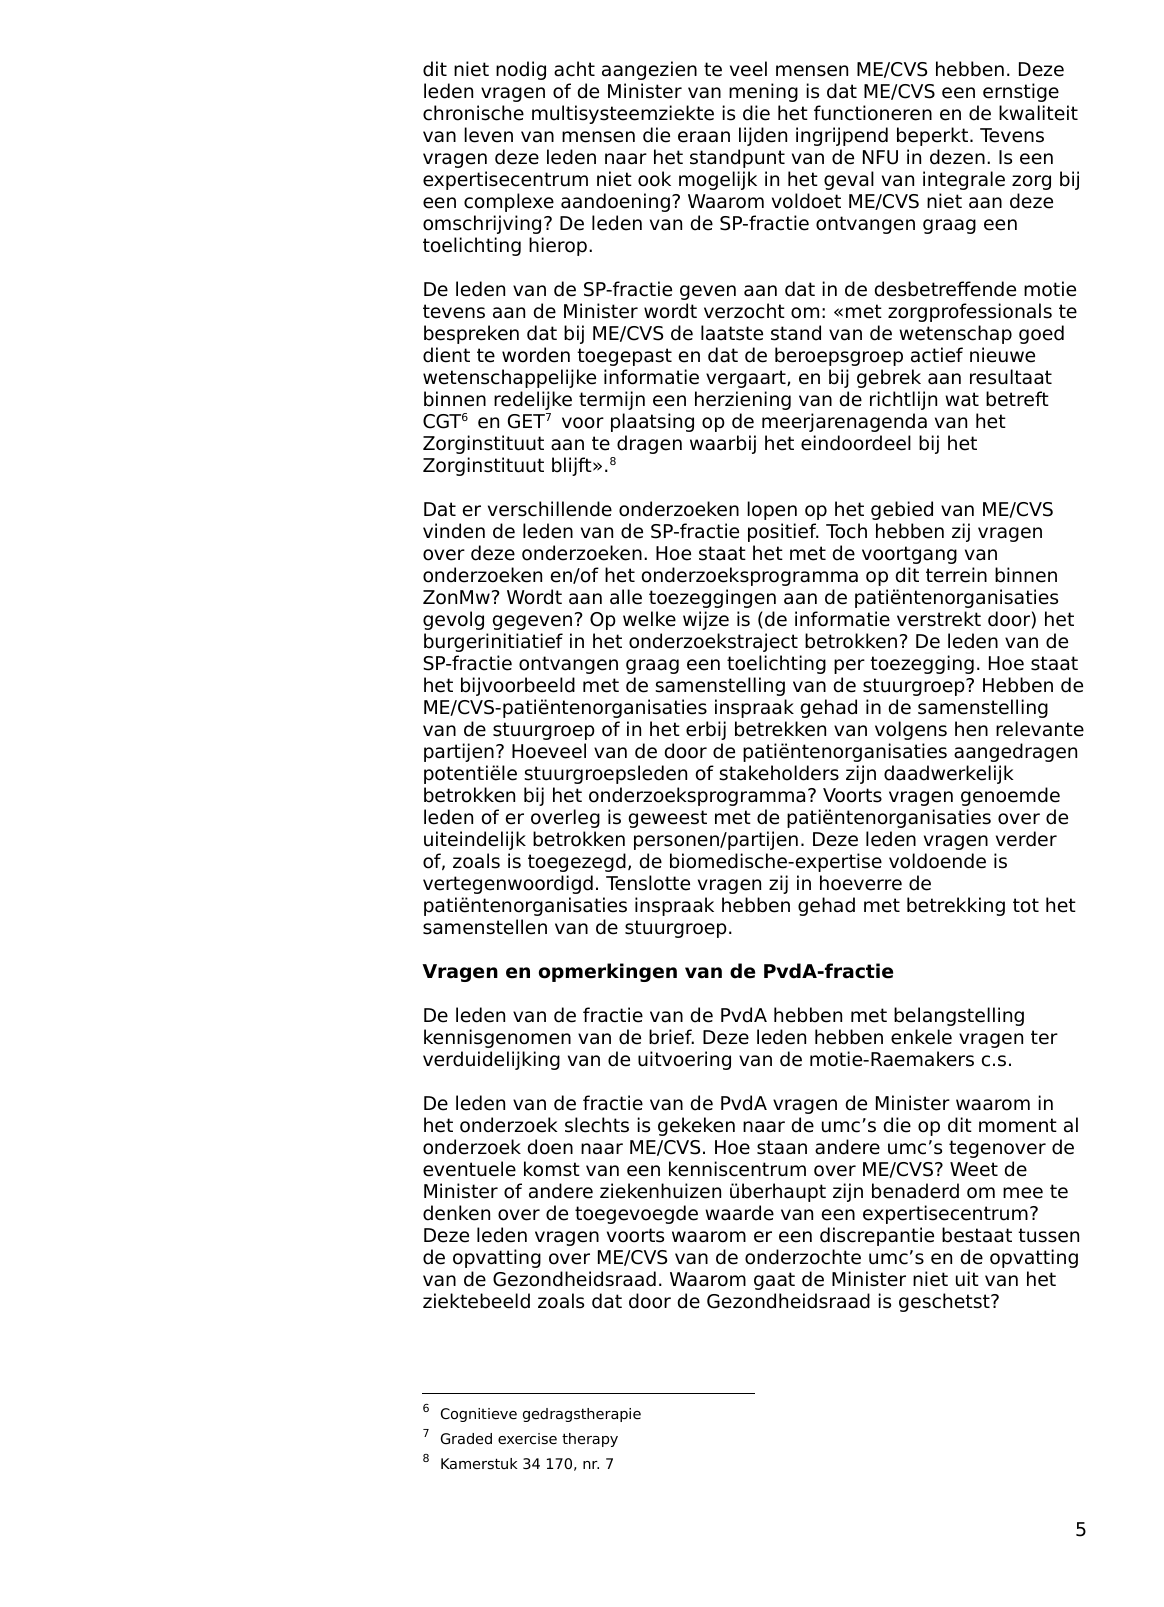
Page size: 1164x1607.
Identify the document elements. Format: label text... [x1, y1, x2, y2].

text Dat er verschillende onderzoeken lopen op het gebied van ME/CVS vinden de leden van de SP-fractie positief. Toch hebben zij vragen over deze onderzoeken. Hoe staat het met de voortgang van onderzoeken en/of het onderzoeksprogramma op dit terrein binnen ZonMw? Wordt aan alle toezeggingen aan de patiëntenorganisaties gevolg gegeven? Op welke wijze is (de informatie verstrekt door) het burgerinitiatief in het onderzoekstraject betrokken? De leden van de SP-fractie ontvangen graag een toelichting per toezegging. Hoe staat het bijvoorbeeld met de samenstelling van de stuurgroep? Hebben de ME/CVS-patiëntenorganisaties inspraak gehad in de samenstelling van de stuurgroep of in het erbij betrekken van volgens hen relevante partijen? Hoeveel van de door de patiëntenorganisaties aangedragen potentiële stuurgroepsleden of stakeholders zijn daadwerkelijk betrokken bij het onderzoeksprogramma? Voorts vragen genoemde leden of er overleg is geweest met de patiëntenorganisaties over de uiteindelijk betrokken personen/partijen. Deze leden vragen verder of, zoals is toegezegd, de biomedische-expertise voldoende is vertegenwoordigd. Tenslotte vragen zij in hoeverre de patiëntenorganisaties inspraak hebben gehad met betrekking tot het samenstellen van de stuurgroep. [422, 499, 1087, 939]
text De leden van de fractie van de PvdA hebben met belangstelling kennisgenomen van de brief. Deze leden hebben enkele vragen ter verduidelijking van de uitvoering van de motie-Raemakers c.s. [422, 1005, 1087, 1071]
subtitle Vragen en opmerkingen van de PvdA-fractie [422, 961, 1087, 983]
text Cognitieve gedragstherapie [422, 1402, 1087, 1424]
text Kamerstuk 34 170, nr. 7 [422, 1452, 1087, 1474]
text Graded exercise therapy [422, 1427, 1087, 1449]
text De leden van de SP-fractie geven aan dat in de desbetreffende motie tevens aan de Minister wordt verzocht om: «met zorgprofessionals te bespreken dat bij ME/CVS de laatste stand van de wetenschap goed dient te worden toegepast en dat de beroepsgroep actief nieuwe wetenschappelijke informatie vergaart, en bij gebrek aan resultaat binnen redelijke termijn een herziening van de richtlijn wat betreft CGT en GET voor plaatsing op de meerjarenagenda van het Zorginstituut aan te dragen waarbij het eindoordeel bij het Zorginstituut blijft». [422, 279, 1087, 477]
text dit niet nodig acht aangezien te veel mensen ME/CVS hebben. Deze leden vragen of de Minister van mening is dat ME/CVS een ernstige chronische multisysteemziekte is die het functioneren en de kwaliteit van leven van mensen die eraan lijden ingrijpend beperkt. Tevens vragen deze leden naar het standpunt van de NFU in dezen. Is een expertisecentrum niet ook mogelijk in het geval van integrale zorg bij een complexe aandoening? Waarom voldoet ME/CVS niet aan deze omschrijving? De leden van de SP-fractie ontvangen graag een toelichting hierop. [422, 59, 1087, 257]
text De leden van de fractie van de PvdA vragen de Minister waarom in het onderzoek slechts is gekeken naar de umc’s die op dit moment al onderzoek doen naar ME/CVS. Hoe staan andere umc’s tegenover de eventuele komst van een kenniscentrum over ME/CVS? Weet de Minister of andere ziekenhuizen überhaupt zijn benaderd om mee te denken over de toegevoegde waarde van een expertisecentrum? Deze leden vragen voorts waarom er een discrepantie bestaat tussen de opvatting over ME/CVS van de onderzochte umc’s en de opvatting van de Gezondheidsraad. Waarom gaat de Minister niet uit van het ziektebeeld zoals dat door de Gezondheidsraad is geschetst? [422, 1093, 1087, 1313]
